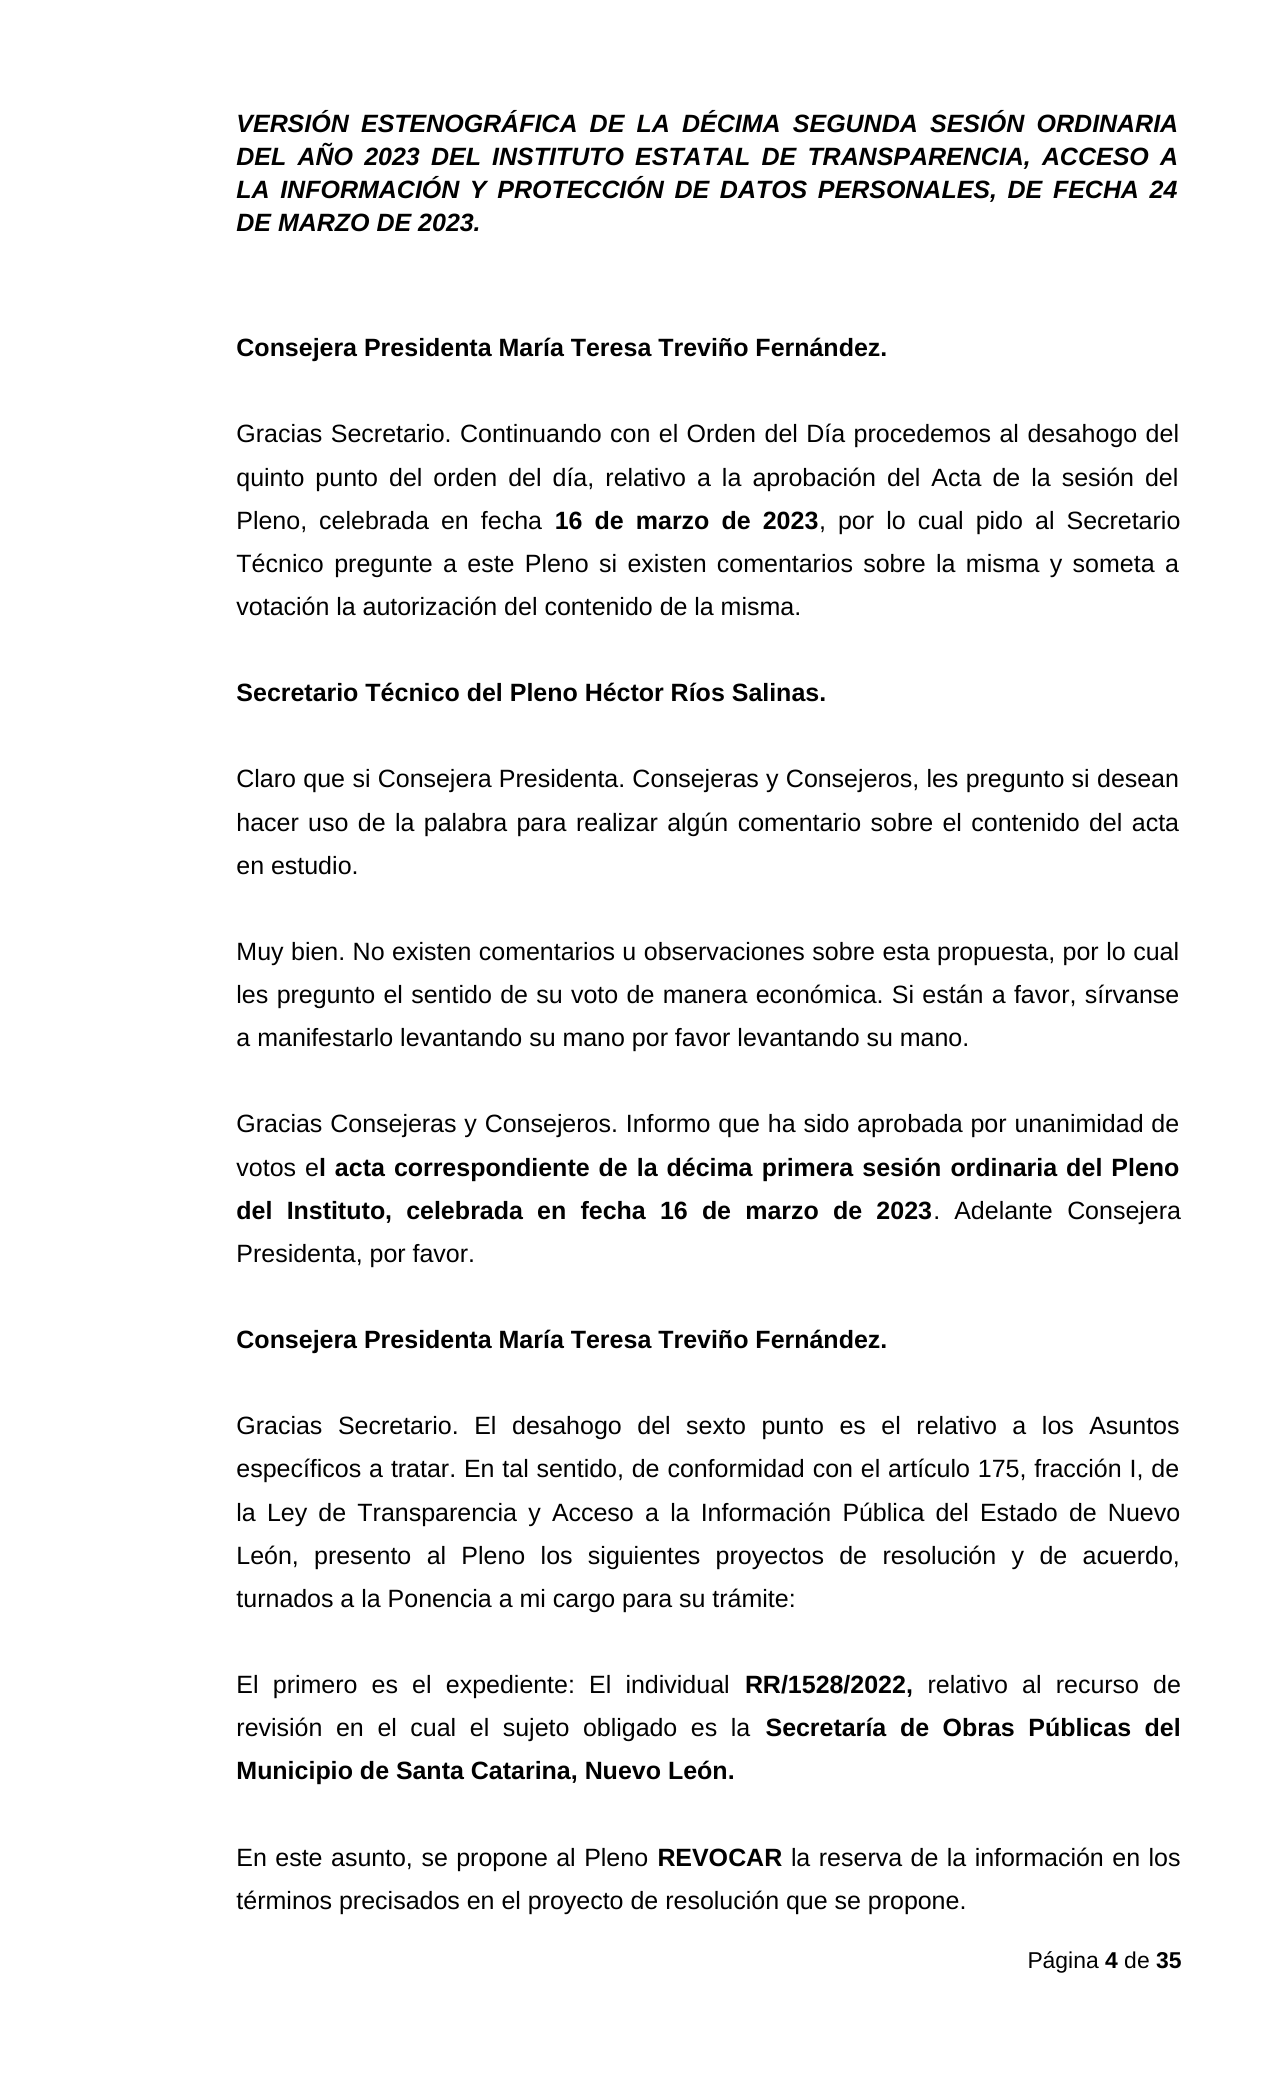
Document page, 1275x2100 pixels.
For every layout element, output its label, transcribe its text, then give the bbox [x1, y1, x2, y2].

text Consejera Presidenta María Teresa Treviño Fernández. [236, 1325, 1181, 1354]
text Gracias Secretario. Continuando con el Orden del Día procedemos al desahogo del quinto punto del orden del día, relativo a la aprobación del Acta de la sesión del Pleno, celebrada en fecha 16 de marzo de 2023, por lo cual pido al Secretario Técnico pregunte a este Pleno si existen comentarios sobre la misma y someta a votación la autorización del contenido de la misma. [236, 419, 1181, 621]
text En este asunto, se propone al Pleno REVOCAR la reserva de la información en los términos precisados en el proyecto de resolución que se propone. [236, 1843, 1181, 1914]
text Claro que si Consejera Presidenta. Consejeras y Consejeros, les pregunto si desean hacer uso de la palabra para realizar algún comentario sobre el contenido del acta en estudio. [236, 764, 1181, 879]
text Secretario Técnico del Pleno Héctor Ríos Salinas. [236, 678, 1181, 707]
text Consejera Presidenta María Teresa Treviño Fernández. [236, 333, 1181, 362]
text Gracias Consejeras y Consejeros. Informo que ha sido aprobada por unanimidad de votos el acta correspondiente de la décima primera sesión ordinaria del Pleno del Instituto, celebrada en fecha 16 de marzo de 2023. Adelante Consejera Presidenta, por favor. [236, 1109, 1181, 1268]
text El primero es el expediente: El individual RR/1528/2022, relativo al recurso de revisión en el cual el sujeto obligado es la Secretaría de Obras Públicas del Municipio de Santa Catarina, Nuevo León. [236, 1670, 1181, 1785]
text Muy bien. No existen comentarios u observaciones sobre esta propuesta, por lo cual les pregunto el sentido de su voto de manera económica. Si están a favor, sírvanse a manifestarlo levantando su mano por favor levantando su mano. [236, 937, 1181, 1052]
text Gracias Secretario. El desahogo del sexto punto es el relativo a los Asuntos específicos a tratar. En tal sentido, de conformidad con el artículo 175, fracción I, de la Ley de Transparencia y Acceso a la Información Pública del Estado de Nuevo León, presento al Pleno los siguientes proyectos de resolución y de acuerdo, turnados a la Ponencia a mi cargo para su trámite: [236, 1411, 1181, 1613]
